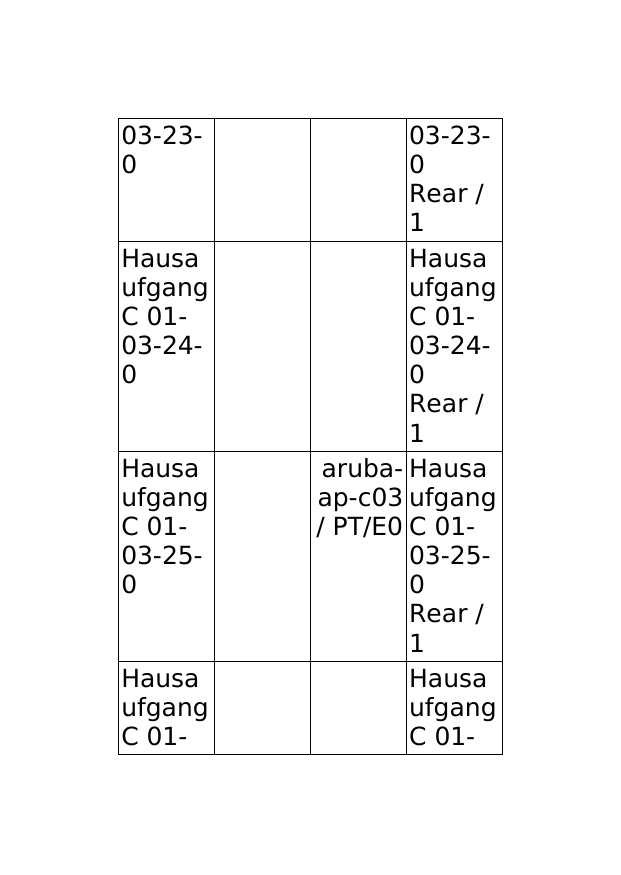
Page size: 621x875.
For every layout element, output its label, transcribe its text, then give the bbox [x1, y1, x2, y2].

table_cell [311, 242, 406, 451]
table_cell [215, 119, 310, 241]
table_cell 03-23-0 [119, 119, 214, 241]
table_cell Hausaufgang C 01- [119, 662, 214, 754]
table_cell Hausaufgang C 01-03-25-0 Rear / 1 [407, 452, 502, 661]
table_cell [215, 452, 310, 661]
table_cell aruba-ap-c03 / PT/E0 [311, 452, 406, 661]
table_cell [311, 119, 406, 241]
table_cell Hausaufgang C 01- [407, 662, 502, 754]
table_cell Hausaufgang C 01-03-25-0 [119, 452, 214, 661]
table_cell [215, 662, 310, 754]
table_cell Hausaufgang C 01-03-24-0 Rear / 1 [407, 242, 502, 451]
table_cell Hausaufgang C 01-03-24-0 [119, 242, 214, 451]
table_cell [215, 242, 310, 451]
table_cell 03-23-0 Rear / 1 [407, 119, 502, 241]
table_cell [311, 662, 406, 754]
